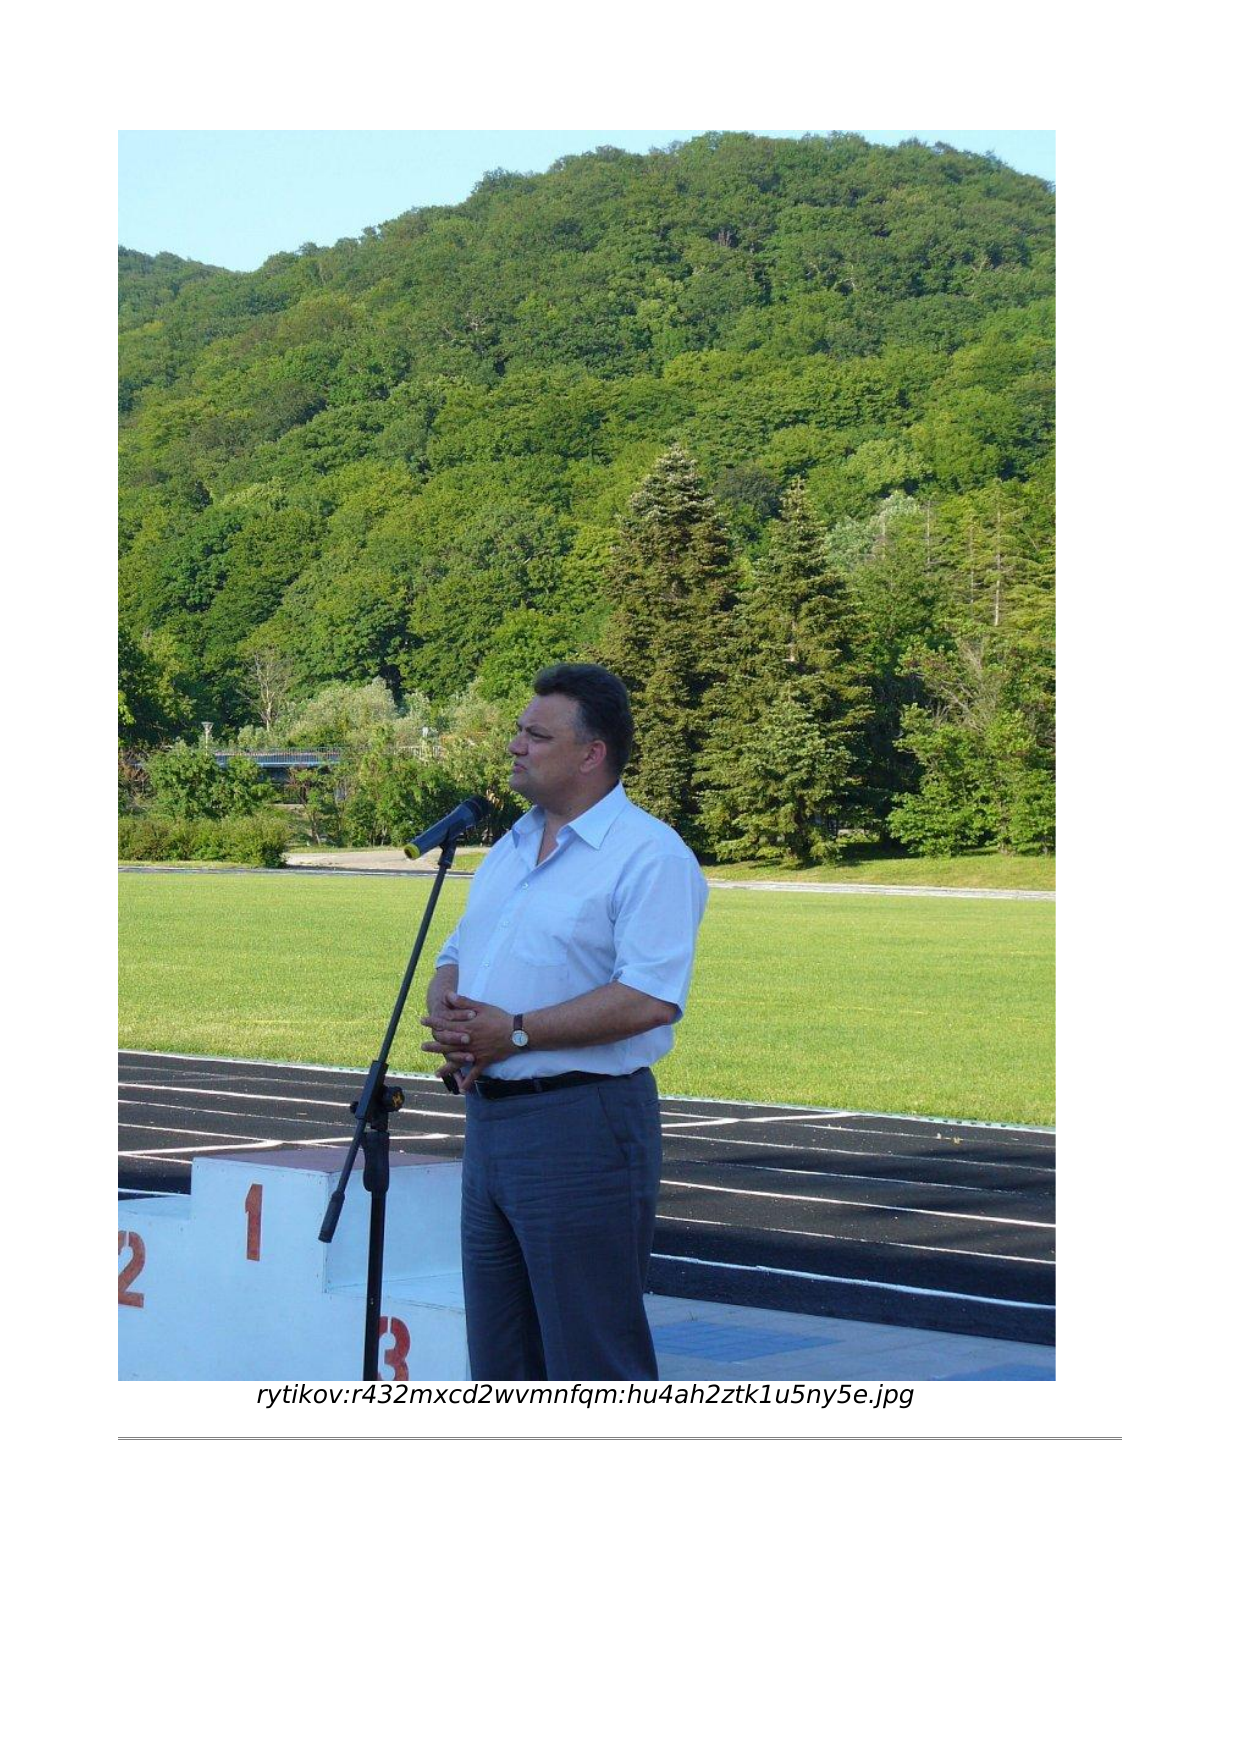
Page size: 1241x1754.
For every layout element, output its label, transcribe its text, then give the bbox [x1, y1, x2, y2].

text rytikov:r432mxcd2wvmnfqm:hu4ah2ztk1u5ny5e.jpg [118, 1381, 1056, 1410]
picture [118, 130, 1056, 1381]
